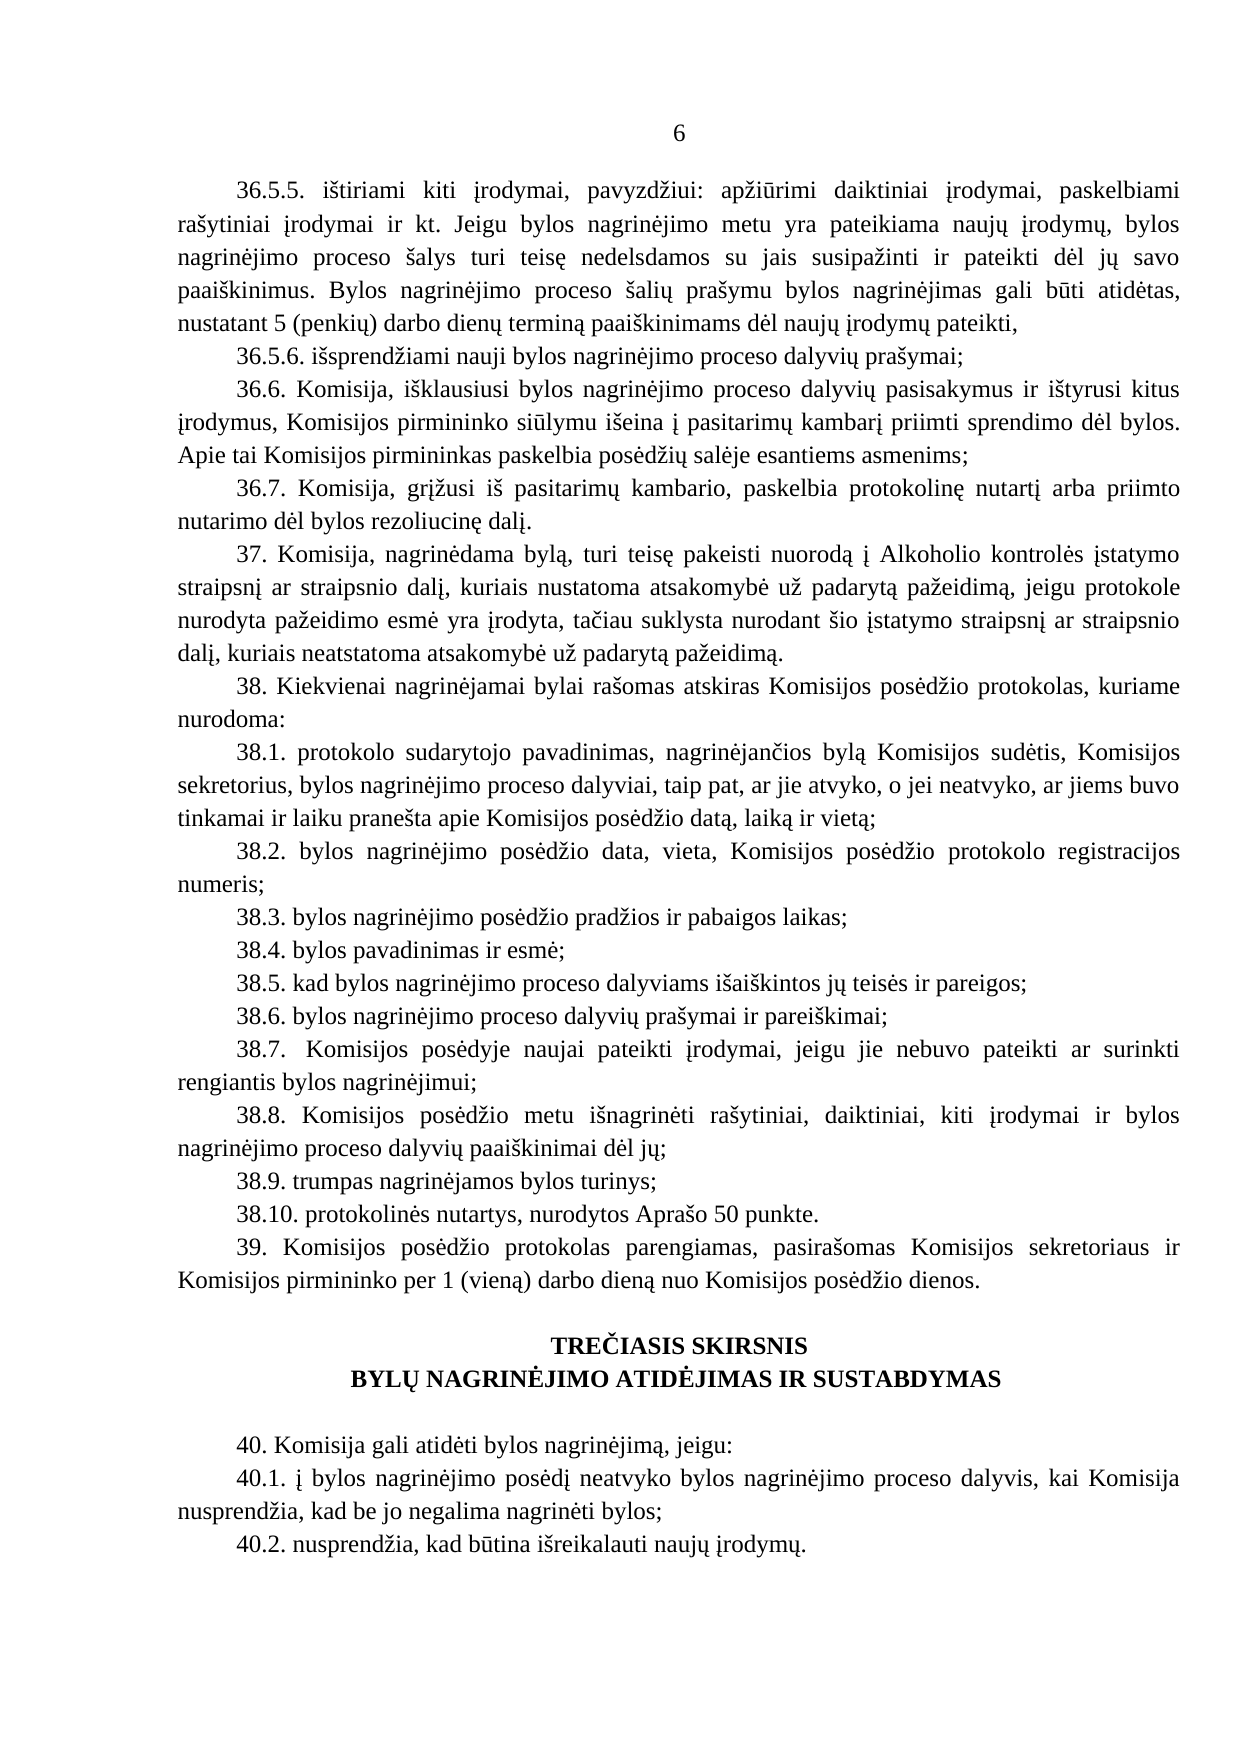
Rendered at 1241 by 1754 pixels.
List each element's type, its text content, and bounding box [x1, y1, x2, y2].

text 38.4. bylos pavadinimas ir esmė; [177, 935, 1181, 964]
text 38.7. Komisijos posėdyje naujai pateikti įrodymai, jeigu jie nebuvo pateikti ar surinkti rengiantis bylos nagrinėjimui; [177, 1034, 1181, 1096]
text 38.8. Komisijos posėdžio metu išnagrinėti rašytiniai, daiktiniai, kiti įrodymai ir bylos nagrinėjimo proceso dalyvių paaiškinimai dėl jų; [177, 1100, 1181, 1162]
subtitle Trečiasis skirsnis [177, 1331, 1181, 1360]
text 39. Komisijos posėdžio protokolas parengiamas, pasirašomas Komisijos sekretoriaus ir Komisijos pirmininko per 1 (vieną) darbo dieną nuo Komisijos posėdžio dienos. [177, 1232, 1181, 1294]
text 36.5.6. išsprendžiami nauji bylos nagrinėjimo proceso dalyvių prašymai; [177, 341, 1181, 369]
text 36.6. Komisija, išklausiusi bylos nagrinėjimo proceso dalyvių pasisakymus ir ištyrusi kitus įrodymus, Komisijos pirmininko siūlymu išeina į pasitarimų kambarį priimti sprendimo dėl bylos. Apie tai Komisijos pirmininkas paskelbia posėdžių salėje esantiems asmenims; [177, 374, 1181, 468]
text 36.5.5. ištiriami kiti įrodymai, pavyzdžiui: apžiūrimi daiktiniai įrodymai, paskelbiami rašytiniai įrodymai ir kt. Jeigu bylos nagrinėjimo metu yra pateikiama naujų įrodymų, bylos nagrinėjimo proceso šalys turi teisę nedelsdamos su jais susipažinti ir pateikti dėl jų savo paaiškinimus. Bylos nagrinėjimo proceso šalių prašymu bylos nagrinėjimas gali būti atidėtas, nustatant 5 (penkių) darbo dienų terminą paaiškinimams dėl naujų įrodymų pateikti, [177, 176, 1181, 336]
text Bylų nagrinėjimo atidėjimas ir sustabdymas [177, 1364, 1181, 1393]
text 38.6. bylos nagrinėjimo proceso dalyvių prašymai ir pareiškimai; [177, 1001, 1181, 1030]
text 40. Komisija gali atidėti bylos nagrinėjimą, jeigu: [177, 1430, 1181, 1459]
text 38.10. protokolinės nutartys, nurodytos Aprašo 50 punkte. [177, 1199, 1181, 1228]
text 40.1. į bylos nagrinėjimo posėdį neatvyko bylos nagrinėjimo proceso dalyvis, kai Komisija nusprendžia, kad be jo negalima nagrinėti bylos; [177, 1463, 1181, 1525]
text 38.2. bylos nagrinėjimo posėdžio data, vieta, Komisijos posėdžio protokolo registracijos numeris; [177, 836, 1181, 898]
text 38.5. kad bylos nagrinėjimo proceso dalyviams išaiškintos jų teisės ir pareigos; [177, 968, 1181, 997]
text 37. Komisija, nagrinėdama bylą, turi teisę pakeisti nuorodą į Alkoholio kontrolės įstatymo straipsnį ar straipsnio dalį, kuriais nustatoma atsakomybė už padarytą pažeidimą, jeigu protokole nurodyta pažeidimo esmė yra įrodyta, tačiau suklysta nurodant šio įstatymo straipsnį ar straipsnio dalį, kuriais neatstatoma atsakomybė už padarytą pažeidimą. [177, 539, 1181, 667]
text 40.2. nusprendžia, kad būtina išreikalauti naujų įrodymų. [177, 1529, 1181, 1558]
text 38.1. protokolo sudarytojo pavadinimas, nagrinėjančios bylą Komisijos sudėtis, Komisijos sekretorius, bylos nagrinėjimo proceso dalyviai, taip pat, ar jie atvyko, o jei neatvyko, ar jiems buvo tinkamai ir laiku pranešta apie Komisijos posėdžio datą, laiką ir vietą; [177, 737, 1181, 832]
text 38.3. bylos nagrinėjimo posėdžio pradžios ir pabaigos laikas; [177, 902, 1181, 931]
text 36.7. Komisija, grįžusi iš pasitarimų kambario, paskelbia protokolinę nutartį arba priimto nutarimo dėl bylos rezoliucinę dalį. [177, 473, 1181, 534]
text 38.9. trumpas nagrinėjamos bylos turinys; [177, 1166, 1181, 1195]
text 38. Kiekvienai nagrinėjamai bylai rašomas atskiras Komisijos posėdžio protokolas, kuriame nurodoma: [177, 671, 1181, 733]
